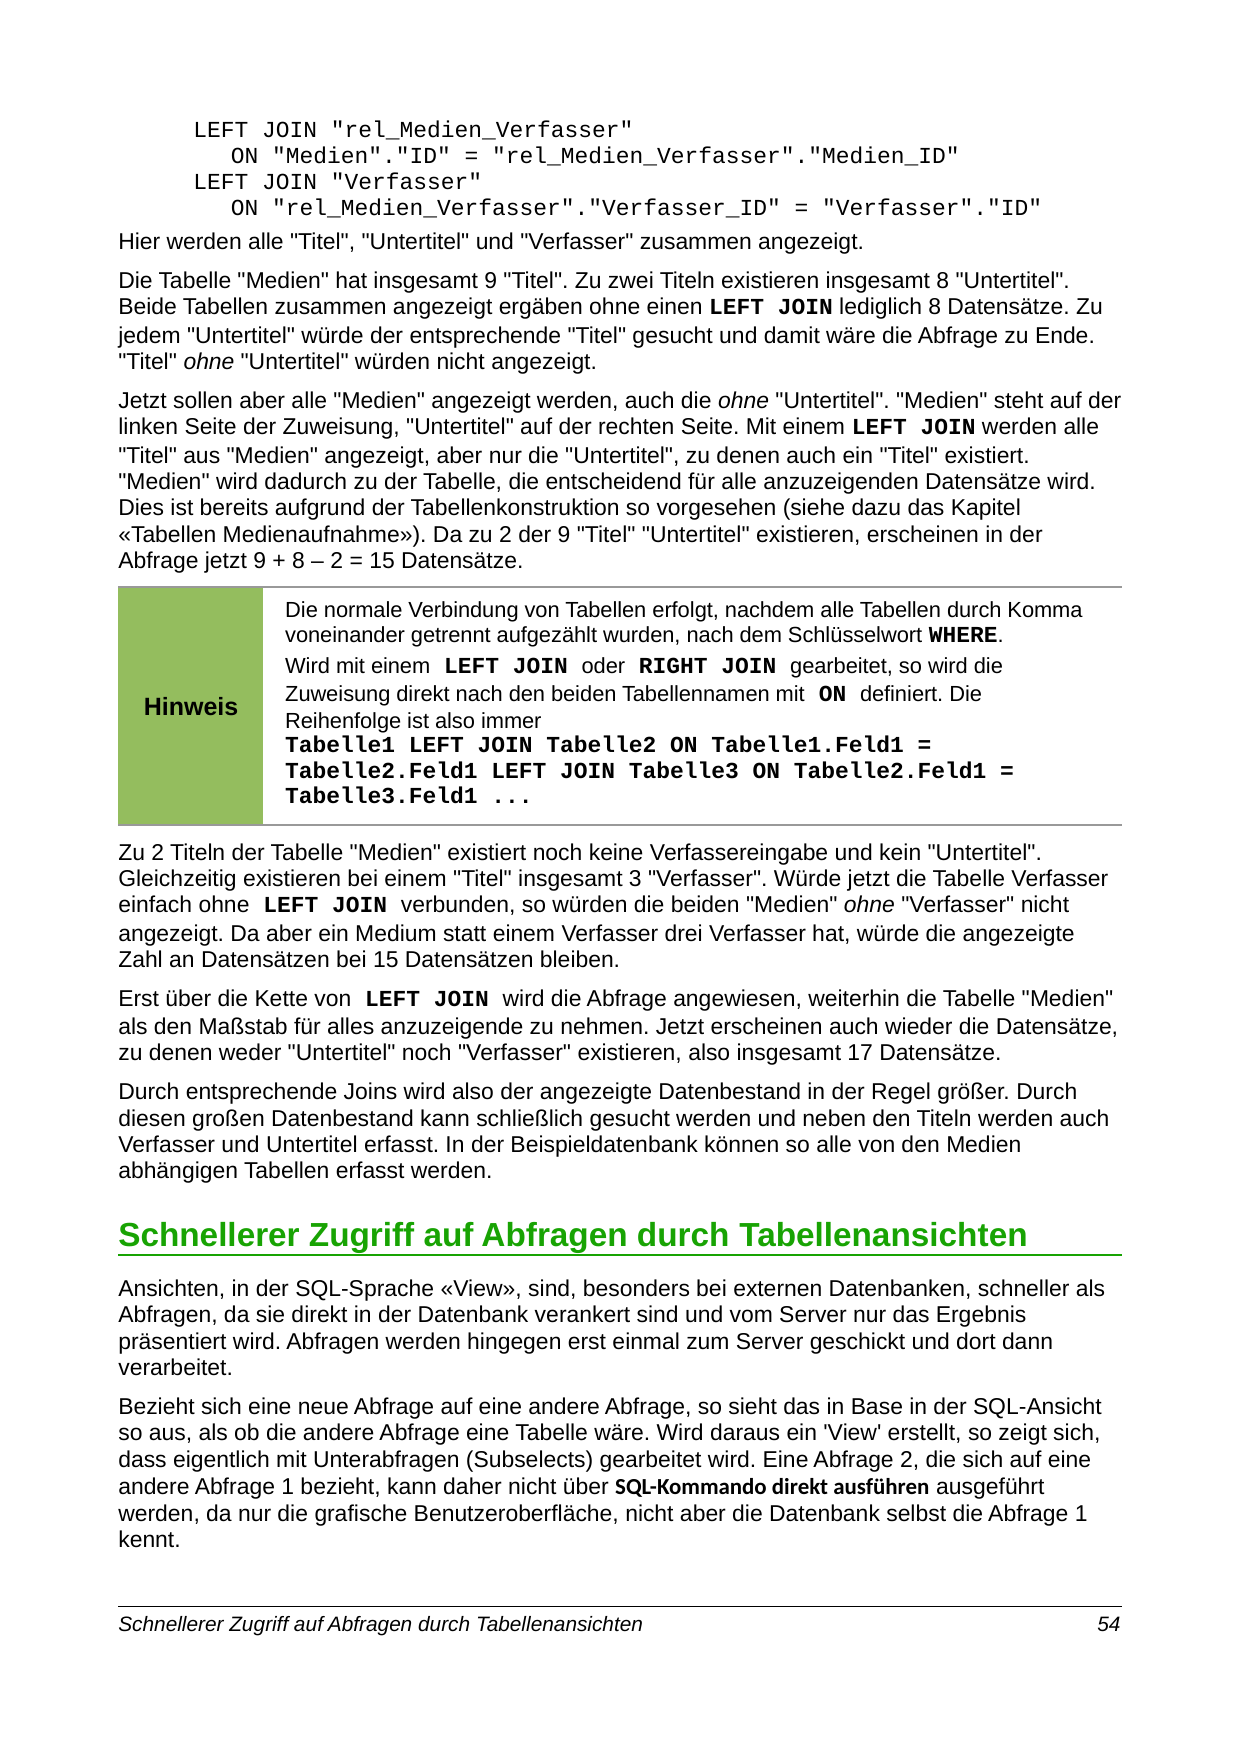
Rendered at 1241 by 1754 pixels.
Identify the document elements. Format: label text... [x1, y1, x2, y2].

text LEFT JOIN "rel_Medien_Verfasser" ON "Medien"."ID" = "rel_Medien_Verfasser"."Medien_ID" LEFT JOIN "Verfasser" ON "rel_Medien_Verfasser"."Verfasser_ID" = "Verfasser"."ID" [156, 118, 1122, 222]
text Durch entsprechende Joins wird also der angezeigte Datenbestand in der Regel größer. Durch diesen großen Datenbestand kann schließlich gesucht werden und neben den Titeln werden auch Verfasser und Untertitel erfasst. In der Beispieldatenbank können so alle von den Medien abhängigen Tabellen erfasst werden. [118, 1078, 1122, 1184]
text Bezieht sich eine neue Abfrage auf eine andere Abfrage, so sieht das in Base in der SQL-Ansicht so aus, als ob die andere Abfrage eine Tabelle wäre. Wird daraus ein 'View' erstellt, so zeigt sich, dass eigentlich mit Unterabfragen (Subselects) gearbeitet wird. Eine Abfrage 2, die sich auf eine andere Abfrage 1 bezieht, kann daher nicht über SQL-Kommando direkt ausführen ausgeführt werden, da nur die grafische Benutzeroberfläche, nicht aber die Datenbank selbst die Abfrage 1 kennt. [118, 1393, 1122, 1553]
text Die Tabelle "Medien" hat insgesamt 9 "Titel". Zu zwei Titeln existieren insgesamt 8 "Untertitel". Beide Tabellen zusammen angezeigt ergäben ohne einen LEFT JOIN lediglich 8 Datensätze. Zu jedem "Untertitel" würde der entsprechende "Titel" gesucht und damit wäre die Abfrage zu Ende. "Titel" ohne "Untertitel" würden nicht angezeigt. [118, 267, 1122, 374]
text Zu 2 Titeln der Tabelle "Medien" existiert noch keine Verfassereingabe und kein "Untertitel". Gleichzeitig existieren bei einem "Titel" insgesamt 3 "Verfasser". Würde jetzt die Tabelle Verfasser einfach ohne LEFT JOIN verbunden, so würden die beiden "Medien" ohne "Verfasser" nicht angezeigt. Da aber ein Medium statt einem Verfasser drei Verfasser hat, würde die angezeigte Zahl an Datensätzen bei 15 Datensätzen bleiben. [118, 838, 1122, 972]
table_header Hinweis [118, 588, 263, 824]
text Hier werden alle "Titel", "Untertitel" und "Verfasser" zusammen angezeigt. [118, 228, 1122, 254]
text Erst über die Kette von LEFT JOIN wird die Abfrage angewiesen, weiterhin die Tabelle "Medien" als den Maßstab für alles anzuzeigende zu nehmen. Jetzt erscheinen auch wieder die Datensätze, zu denen weder "Untertitel" noch "Verfasser" existieren, also insgesamt 17 Datensätze. [118, 985, 1122, 1066]
table_header Die normale Verbindung von Tabellen erfolgt, nachdem alle Tabellen durch Komma voneinander getrennt aufgezählt wurden, nach dem Schlüsselwort WHERE. Wird mit einem LEFT JOIN oder RIGHT JOIN gearbeitet, so wird die Zuweisung direkt nach den beiden Tabellennamen mit ON definiert. Die Reihenfolge ist also immer Tabelle1 LEFT JOIN Tabelle2 ON Tabelle1.Feld1 = Tabelle2.Feld1 LEFT JOIN Tabelle3 ON Tabelle2.Feld1 = Tabelle3.Feld1 ... [264, 588, 1122, 824]
subtitle Schnellerer Zugriff auf Abfragen durch Tabellenansichten [118, 1216, 1122, 1254]
text Jetzt sollen aber alle "Medien" angezeigt werden, auch die ohne "Untertitel". "Medien" steht auf der linken Seite der Zuweisung, "Untertitel" auf der rechten Seite. Mit einem LEFT JOIN werden alle "Titel" aus "Medien" angezeigt, aber nur die "Untertitel", zu denen auch ein "Titel" existiert. "Medien" wird dadurch zu der Tabelle, die entscheidend für alle anzuzeigenden Datensätze wird. Dies ist bereits aufgrund der Tabellenkonstruktion so vorgesehen (siehe dazu das Kapitel «Tabellen Medienaufnahme»). Da zu 2 der 9 "Titel" "Untertitel" existieren, erscheinen in der Abfrage jetzt 9 + 8 – 2 = 15 Datensätze. [118, 387, 1122, 573]
text Ansichten, in der SQL-Sprache «View», sind, besonders bei externen Datenbanken, schneller als Abfragen, da sie direkt in der Datenbank verankert sind und vom Server nur das Ergebnis präsentiert wird. Abfragen werden hingegen erst einmal zum Server geschickt und dort dann verarbeitet. [118, 1275, 1122, 1380]
